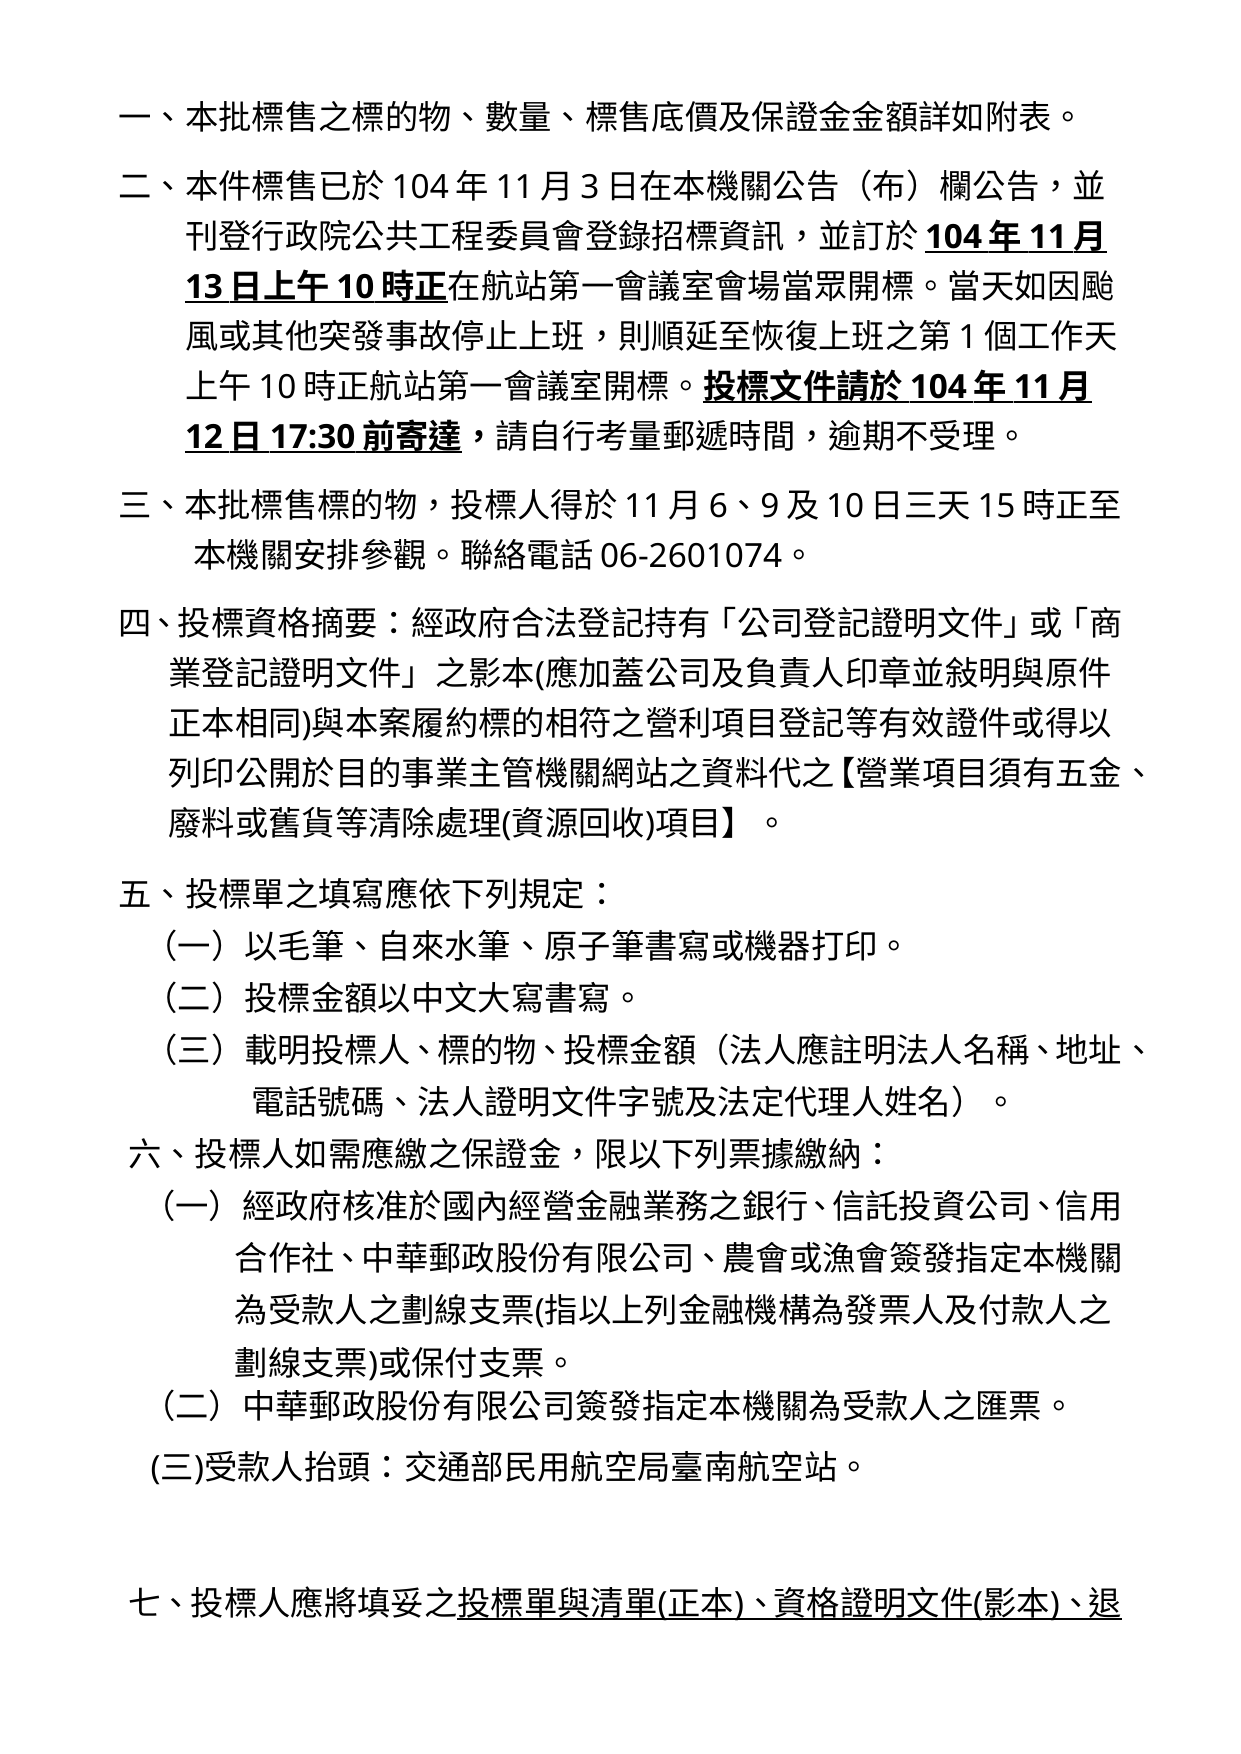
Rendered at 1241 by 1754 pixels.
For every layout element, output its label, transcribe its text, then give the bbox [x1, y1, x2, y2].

text 五、投標單之填寫應依下列規定： [118, 864, 1122, 917]
text (三)受款人抬頭：交通部民用航空局臺南航空站。 [142, 1446, 1122, 1487]
text （一）經政府核准於國內經營金融業務之銀行、信託投資公司、信用合作社、中華郵政股份有限公司、農會或漁會簽發指定本機關為受款人之劃線支票(指以上列金融機構為發票人及付款人之劃線支票)或保付支票。 [142, 1177, 1122, 1385]
text 六、投標人如需應繳之保證金，限以下列票據繳納： [128, 1125, 1122, 1177]
text （一）以毛筆、自來水筆、原子筆書寫或機器打印。 [144, 917, 1122, 969]
text 四、投標資格摘要：經政府合法登記持有「公司登記證明文件」或「商業登記證明文件」之影本(應加蓋公司及負責人印章並敍明與原件正本相同)與本案履約標的相符之營利項目登記等有效證件或得以列印公開於目的事業主管機關網站之資料代之【營業項目須有五金、廢料或舊貨等清除處理(資源回收)項目】。 [118, 596, 1122, 846]
text （二）投標金額以中文大寫書寫。 [144, 969, 1122, 1021]
text （三）載明投標人、標的物、投標金額（法人應註明法人名稱、地址、電話號碼、法人證明文件字號及法定代理人姓名）。 [144, 1021, 1122, 1125]
text 三、本批標售標的物，投標人得於11月6、9及10日三天15時正至本機關安排參觀。聯絡電話06-2601074。 [118, 477, 1122, 577]
text 二、本件標售已於104年11月3日在本機關公告（布）欄公告，並刊登行政院公共工程委員會登錄招標資訊，並訂於104年11月13日上午10時正在航站第一會議室會場當眾開標。當天如因颱風或其他突發事故停止上班，則順延至恢復上班之第1個工作天上午10時正航站第一會議室開標。投標文件請於104年11月12日17:30前寄達，請自行考量郵遞時間，逾期不受理。 [118, 158, 1122, 458]
text （二）中華郵政股份有限公司簽發指定本機關為受款人之匯票。 [142, 1385, 1122, 1427]
text 一、本批標售之標的物、數量、標售底價及保證金金額詳如附表。 [118, 89, 1122, 139]
text 七、投標人應將填妥之投標單與清單(正本)、資格證明文件(影本)、退 [128, 1575, 1122, 1625]
